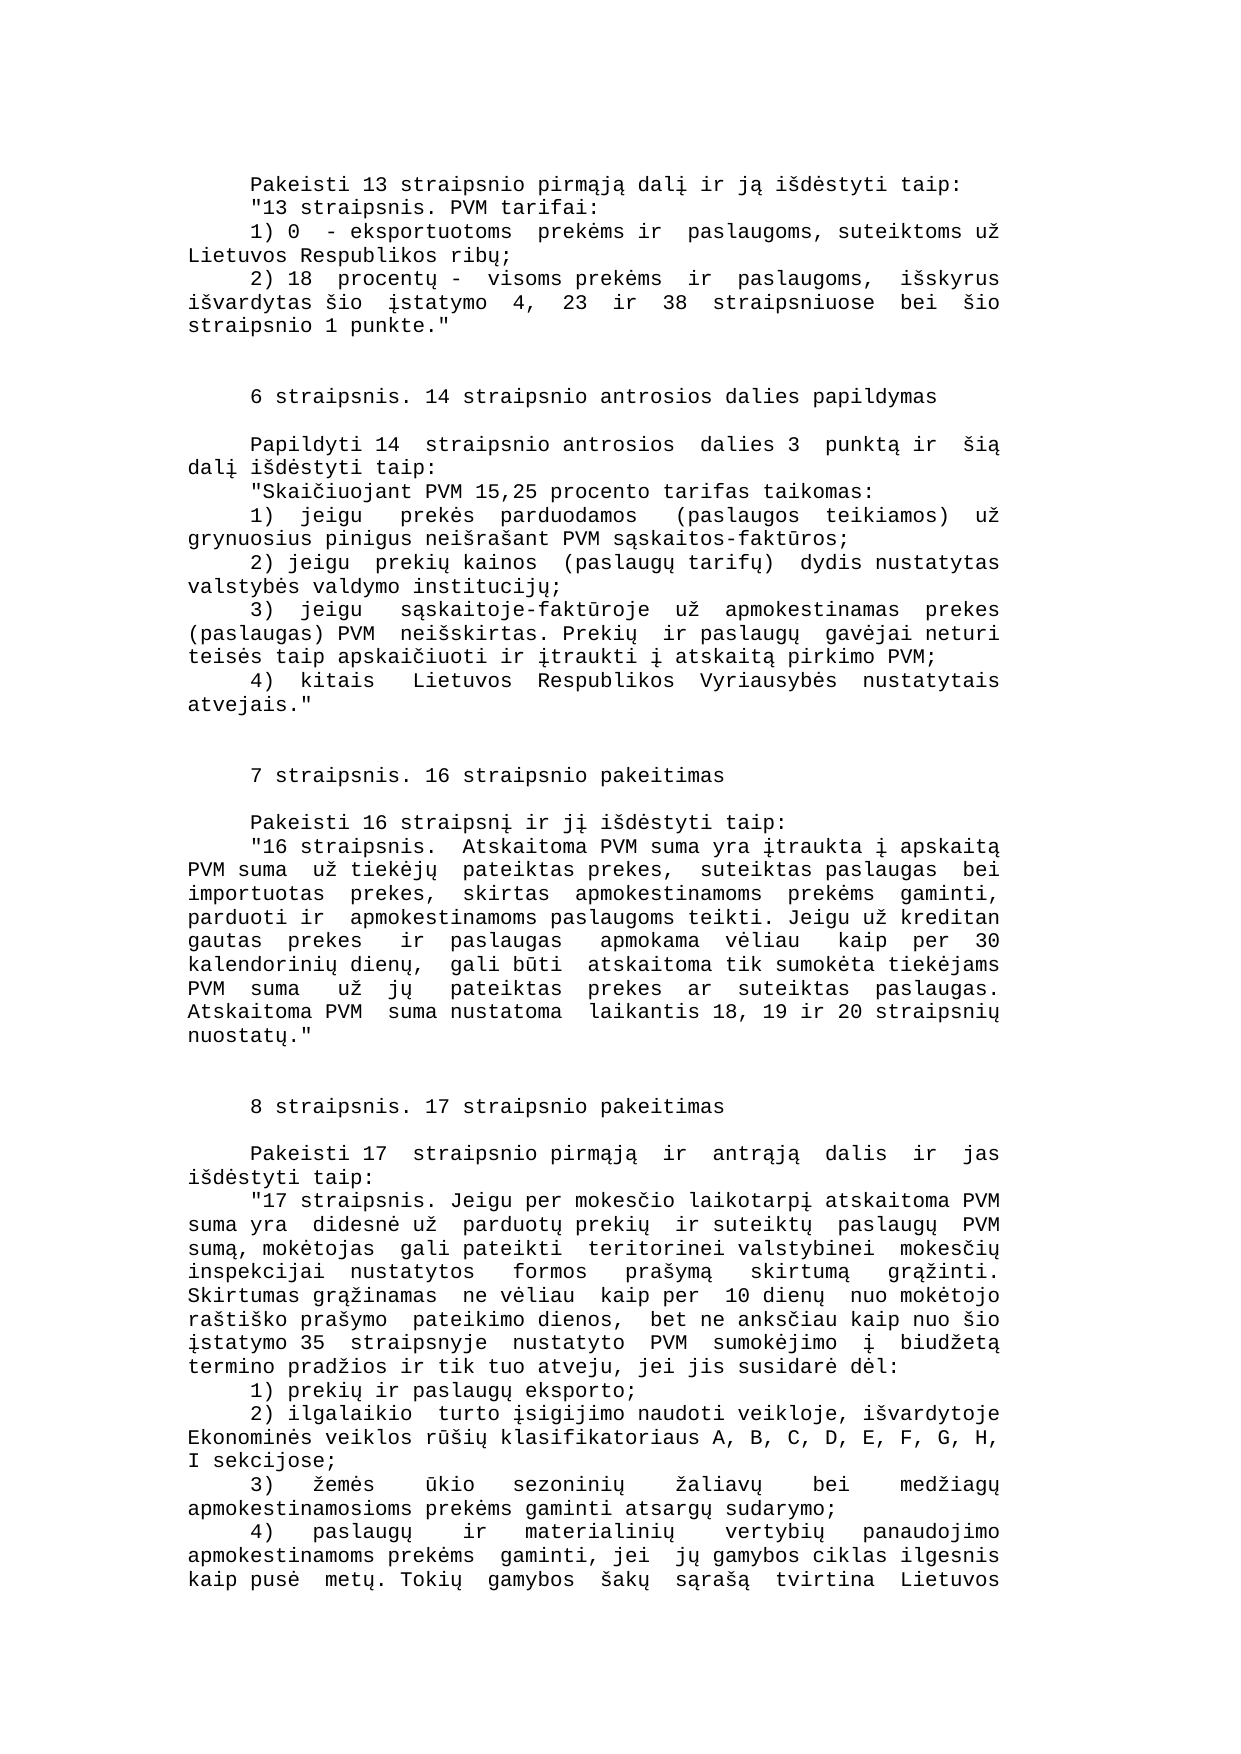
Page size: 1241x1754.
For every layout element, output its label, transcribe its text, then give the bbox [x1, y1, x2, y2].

text Pakeisti 17 straipsnio pirmąją ir antrąją dalis ir jas [187, 1143, 1053, 1167]
text "17 straipsnis. Jeigu per mokesčio laikotarpį atskaitoma PVM [187, 1190, 1053, 1214]
text "16 straipsnis. Atskaitoma PVM suma yra įtraukta į apskaitą [187, 836, 1053, 859]
text 1) jeigu prekės parduodamos (paslaugos teikiamos) už [187, 505, 1053, 528]
text I sekcijose; [187, 1451, 1053, 1474]
text 2) jeigu prekių kainos (paslaugų tarifų) dydis nustatytas [187, 552, 1053, 576]
text 3) žemės ūkio sezoninių žaliavų bei medžiagų [187, 1474, 1053, 1498]
text PVM suma už jų pateiktas prekes ar suteiktas paslaugas. [187, 978, 1053, 1001]
text Lietuvos Respublikos ribų; [187, 244, 1053, 268]
text sumą, mokėtojas gali pateikti teritorinei valstybinei mokesčių [187, 1238, 1053, 1261]
text "13 straipsnis. PVM tarifai: [187, 197, 1053, 221]
text 4) paslaugų ir materialinių vertybių panaudojimo [187, 1521, 1053, 1545]
text straipsnio 1 punkte." [187, 316, 1053, 339]
text parduoti ir apmokestinamoms paslaugoms teikti. Jeigu už kreditan [187, 907, 1053, 930]
text termino pradžios ir tik tuo atveju, jei jis susidarė dėl: [187, 1356, 1053, 1379]
text atvejais." [187, 694, 1053, 717]
text kalendorinių dienų, gali būti atskaitoma tik sumokėta tiekėjams [187, 954, 1053, 978]
text apmokestinamosioms prekėms gaminti atsargų sudarymo; [187, 1498, 1053, 1521]
text 8 straipsnis. 17 straipsnio pakeitimas [187, 1096, 1053, 1119]
text 6 straipsnis. 14 straipsnio antrosios dalies papildymas [187, 386, 1053, 410]
text nuostatų." [187, 1025, 1053, 1048]
text 1) 0 - eksportuotoms prekėms ir paslaugoms, suteiktoms už [187, 221, 1053, 244]
text gautas prekes ir paslaugas apmokama vėliau kaip per 30 [187, 930, 1053, 954]
text raštiško prašymo pateikimo dienos, bet ne anksčiau kaip nuo šio [187, 1309, 1053, 1332]
text įstatymo 35 straipsnyje nustatyto PVM sumokėjimo į biudžetą [187, 1332, 1053, 1356]
text Skirtumas grąžinamas ne vėliau kaip per 10 dienų nuo mokėtojo [187, 1285, 1053, 1309]
text suma yra didesnė už parduotų prekių ir suteiktų paslaugų PVM [187, 1214, 1053, 1238]
text importuotas prekes, skirtas apmokestinamoms prekėms gaminti, [187, 883, 1053, 907]
text apmokestinamoms prekėms gaminti, jei jų gamybos ciklas ilgesnis [187, 1545, 1053, 1569]
text kaip pusė metų. Tokių gamybos šakų sąrašą tvirtina Lietuvos [187, 1569, 1053, 1592]
text 1) prekių ir paslaugų eksporto; [187, 1379, 1053, 1403]
text Ekonominės veiklos rūšių klasifikatoriaus A, B, C, D, E, F, G, H, [187, 1427, 1053, 1451]
text Papildyti 14 straipsnio antrosios dalies 3 punktą ir šią [187, 434, 1053, 457]
text 3) jeigu sąskaitoje-faktūroje už apmokestinamas prekes [187, 599, 1053, 623]
text 7 straipsnis. 16 straipsnio pakeitimas [187, 765, 1053, 788]
text Pakeisti 16 straipsnį ir jį išdėstyti taip: [187, 812, 1053, 836]
text išdėstyti taip: [187, 1167, 1053, 1190]
text dalį išdėstyti taip: [187, 457, 1053, 481]
text 2) 18 procentų - visoms prekėms ir paslaugoms, išskyrus [187, 268, 1053, 292]
text Pakeisti 13 straipsnio pirmąją dalį ir ją išdėstyti taip: [187, 174, 1053, 197]
text 4) kitais Lietuvos Respublikos Vyriausybės nustatytais [187, 670, 1053, 694]
text 2) ilgalaikio turto įsigijimo naudoti veikloje, išvardytoje [187, 1403, 1053, 1427]
text PVM suma už tiekėjų pateiktas prekes, suteiktas paslaugas bei [187, 859, 1053, 883]
text inspekcijai nustatytos formos prašymą skirtumą grąžinti. [187, 1261, 1053, 1285]
text "Skaičiuojant PVM 15,25 procento tarifas taikomas: [187, 481, 1053, 505]
text (paslaugas) PVM neišskirtas. Prekių ir paslaugų gavėjai neturi [187, 623, 1053, 647]
text valstybės valdymo institucijų; [187, 576, 1053, 599]
text Atskaitoma PVM suma nustatoma laikantis 18, 19 ir 20 straipsnių [187, 1001, 1053, 1025]
text grynuosius pinigus neišrašant PVM sąskaitos-faktūros; [187, 528, 1053, 552]
text išvardytas šio įstatymo 4, 23 ir 38 straipsniuose bei šio [187, 292, 1053, 316]
text teisės taip apskaičiuoti ir įtraukti į atskaitą pirkimo PVM; [187, 647, 1053, 670]
